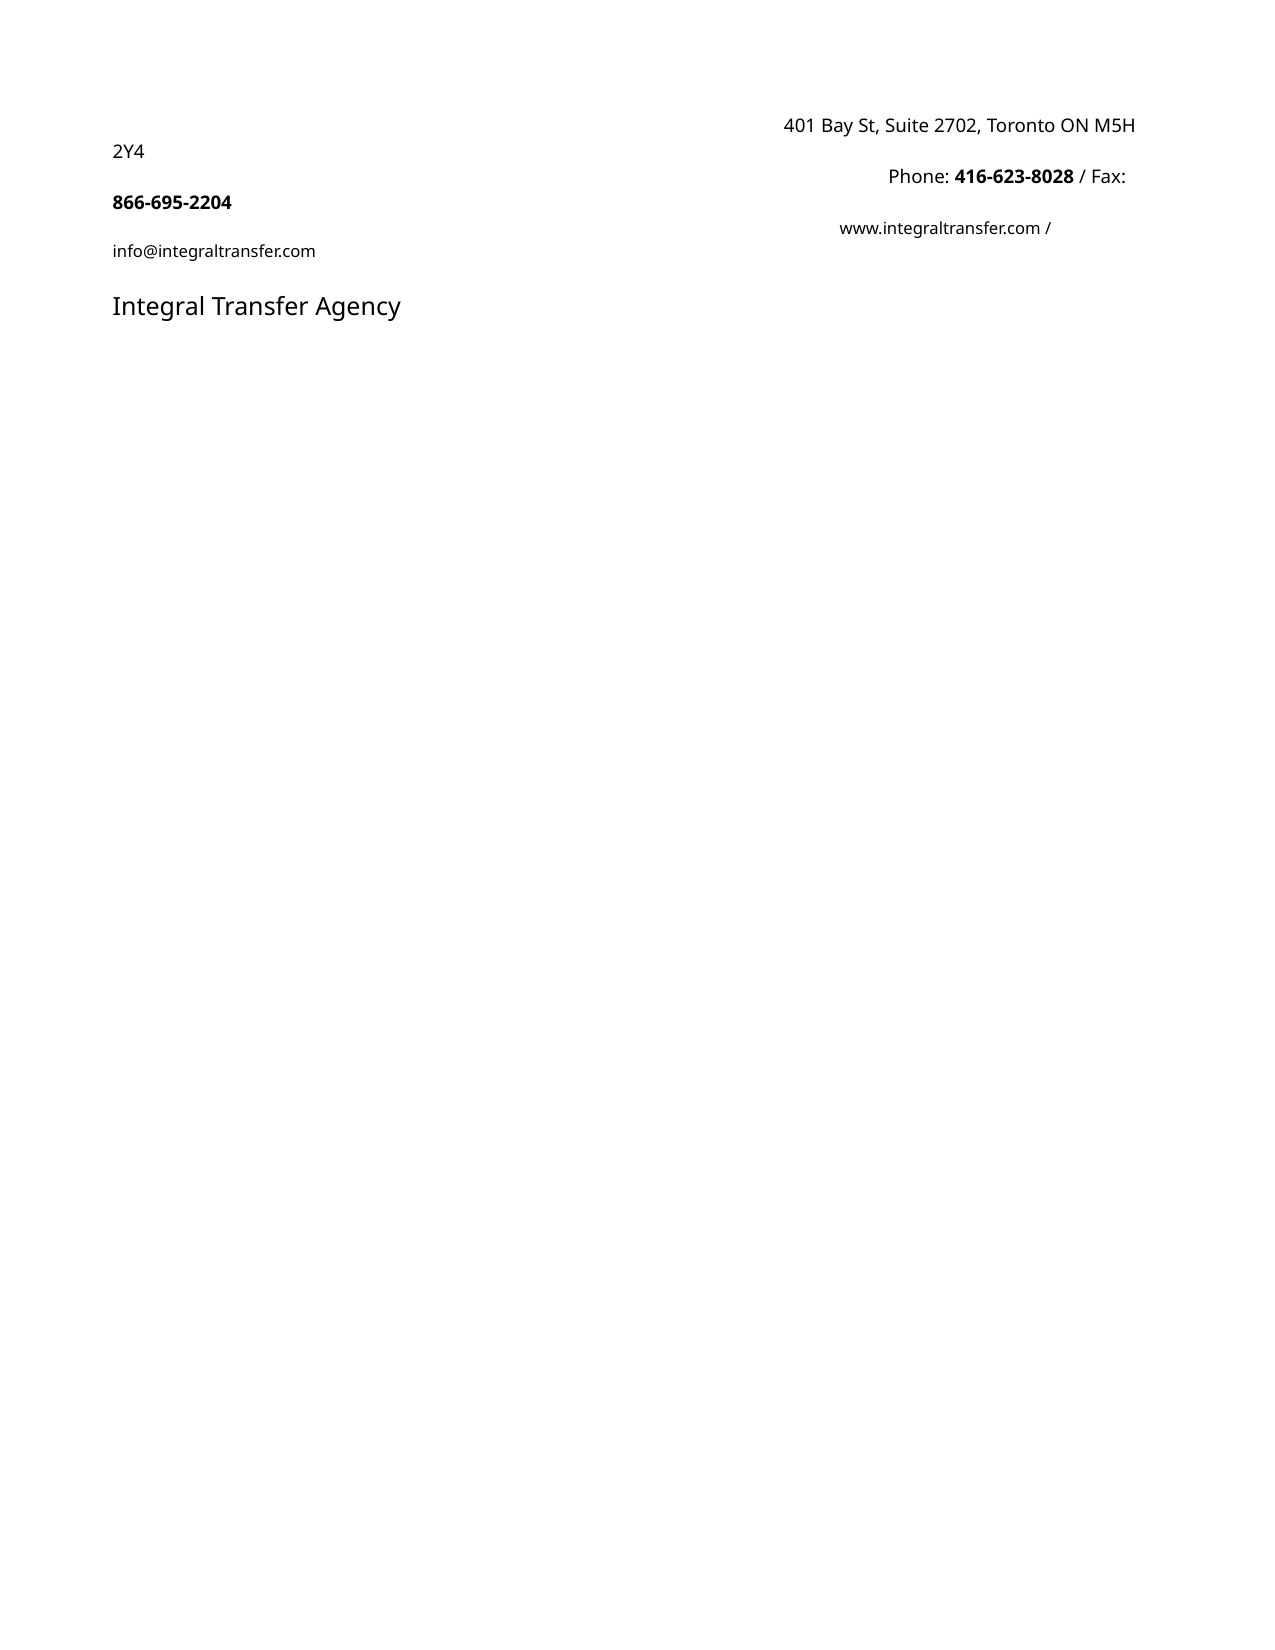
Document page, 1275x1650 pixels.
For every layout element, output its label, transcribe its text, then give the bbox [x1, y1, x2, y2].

text Integral Transfer Agency [112, 288, 1162, 322]
